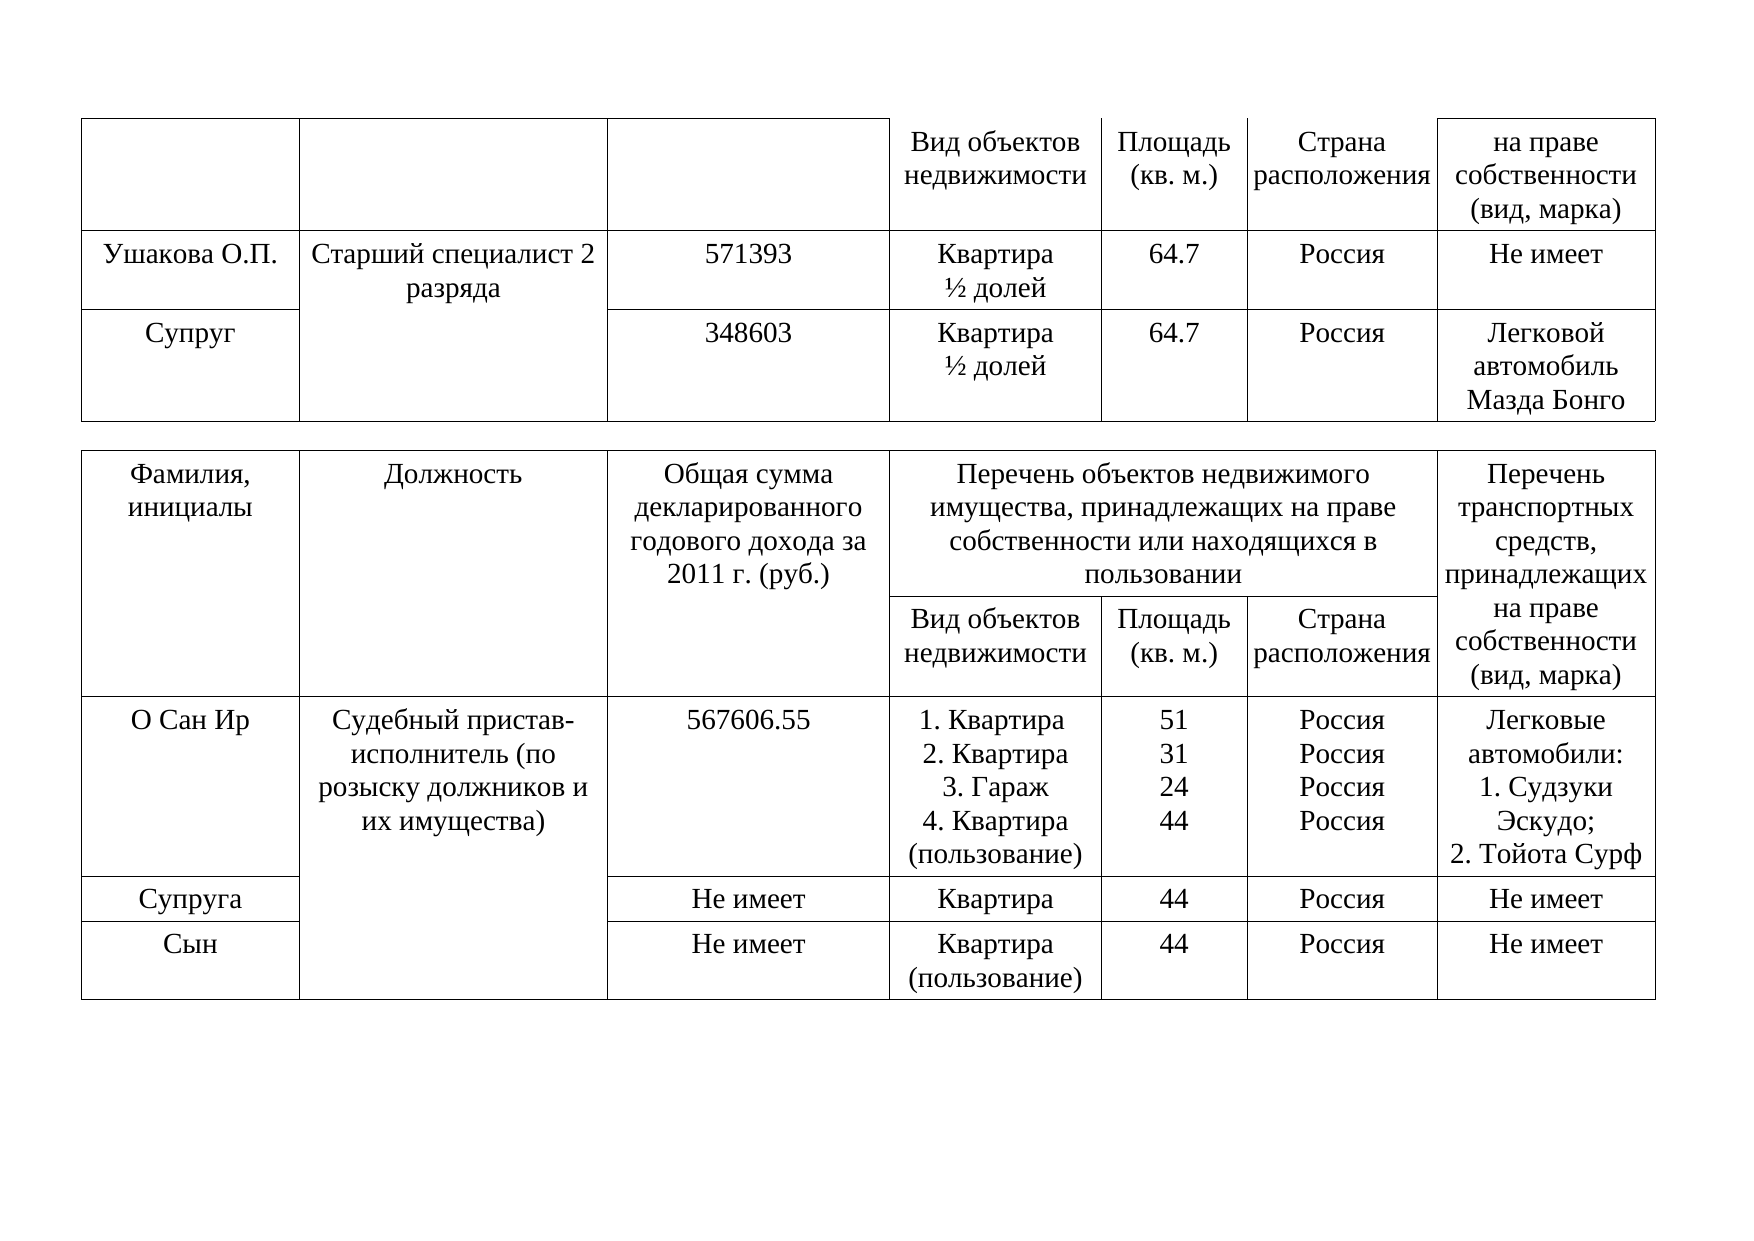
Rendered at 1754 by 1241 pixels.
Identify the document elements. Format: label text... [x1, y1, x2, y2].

table_cell 44 [1102, 877, 1247, 921]
table_cell Квартира [890, 877, 1101, 921]
table_header Перечень объектов недвижимого имущества, принадлежащих на праве собственности или находящихся в пользовании [890, 451, 1437, 596]
table_cell 571393 [608, 231, 889, 309]
table_cell Вид объектов недвижимости [890, 597, 1101, 696]
table_cell Площадь (кв. м.) [1102, 118, 1247, 230]
table_cell О Сан Ир [82, 697, 299, 876]
table_cell 567606,55 [608, 697, 889, 876]
table_cell Страна расположения [1248, 118, 1437, 230]
table_cell Не имеет [1438, 877, 1655, 921]
table_cell 348603 [608, 310, 889, 421]
table_cell 1. Квартира 2. Квартира 3. Гараж 4. Квартира (пользование) [890, 697, 1101, 876]
table_cell Площадь (кв. м.) [1102, 597, 1247, 696]
table_header [82, 119, 299, 230]
table_cell 51 31 24 44 [1102, 697, 1247, 876]
table_header Фамилия, инициалы [82, 451, 299, 696]
table_cell Россия [1248, 310, 1437, 421]
table_cell 64,7 [1102, 231, 1247, 309]
table_cell Россия [1248, 922, 1437, 999]
table_cell Легковые автомобили: 1. Судзуки Эскудо; 2. Тойота Сурф [1438, 697, 1655, 876]
table_cell Не имеет [1438, 922, 1655, 999]
table_cell Не имеет [608, 922, 889, 999]
table_header [608, 119, 889, 230]
table_header Должность [300, 451, 607, 696]
table_cell Страна расположения [1248, 597, 1437, 696]
table_cell Квартира ½ долей [890, 231, 1101, 309]
table_header Общая сумма декларированного годового дохода за 2011 г. (руб.) [608, 451, 889, 696]
table_cell Ушакова О.П. [82, 231, 299, 309]
table_cell Судебный пристав-исполнитель (по розыску должников и их имущества) [300, 697, 607, 999]
table_cell Супруга [82, 877, 299, 921]
table_cell Не имеет [1438, 231, 1655, 309]
table_cell 64,7 [1102, 310, 1247, 421]
table_header Перечень транспортных средств, принадлежащих на праве собственности (вид, марка) [1438, 451, 1655, 696]
table_cell Не имеет [608, 877, 889, 921]
table_cell Супруг [82, 310, 299, 421]
table_cell Квартира ½ долей [890, 310, 1101, 421]
table_cell 44 [1102, 922, 1247, 999]
table_cell Сын [82, 922, 299, 999]
table_cell Вид объектов недвижимости [890, 118, 1101, 230]
table_cell Старший специалист 2 разряда [300, 231, 607, 421]
table_cell Россия [1248, 877, 1437, 921]
table_header [300, 119, 607, 230]
table_cell Квартира (пользование) [890, 922, 1101, 999]
table_cell Россия [1248, 231, 1437, 309]
table_header на праве собственности (вид, марка) [1438, 119, 1655, 230]
table_cell Россия Россия Россия Россия [1248, 697, 1437, 876]
table_cell Легковой автомобиль Мазда Бонго [1438, 310, 1655, 421]
